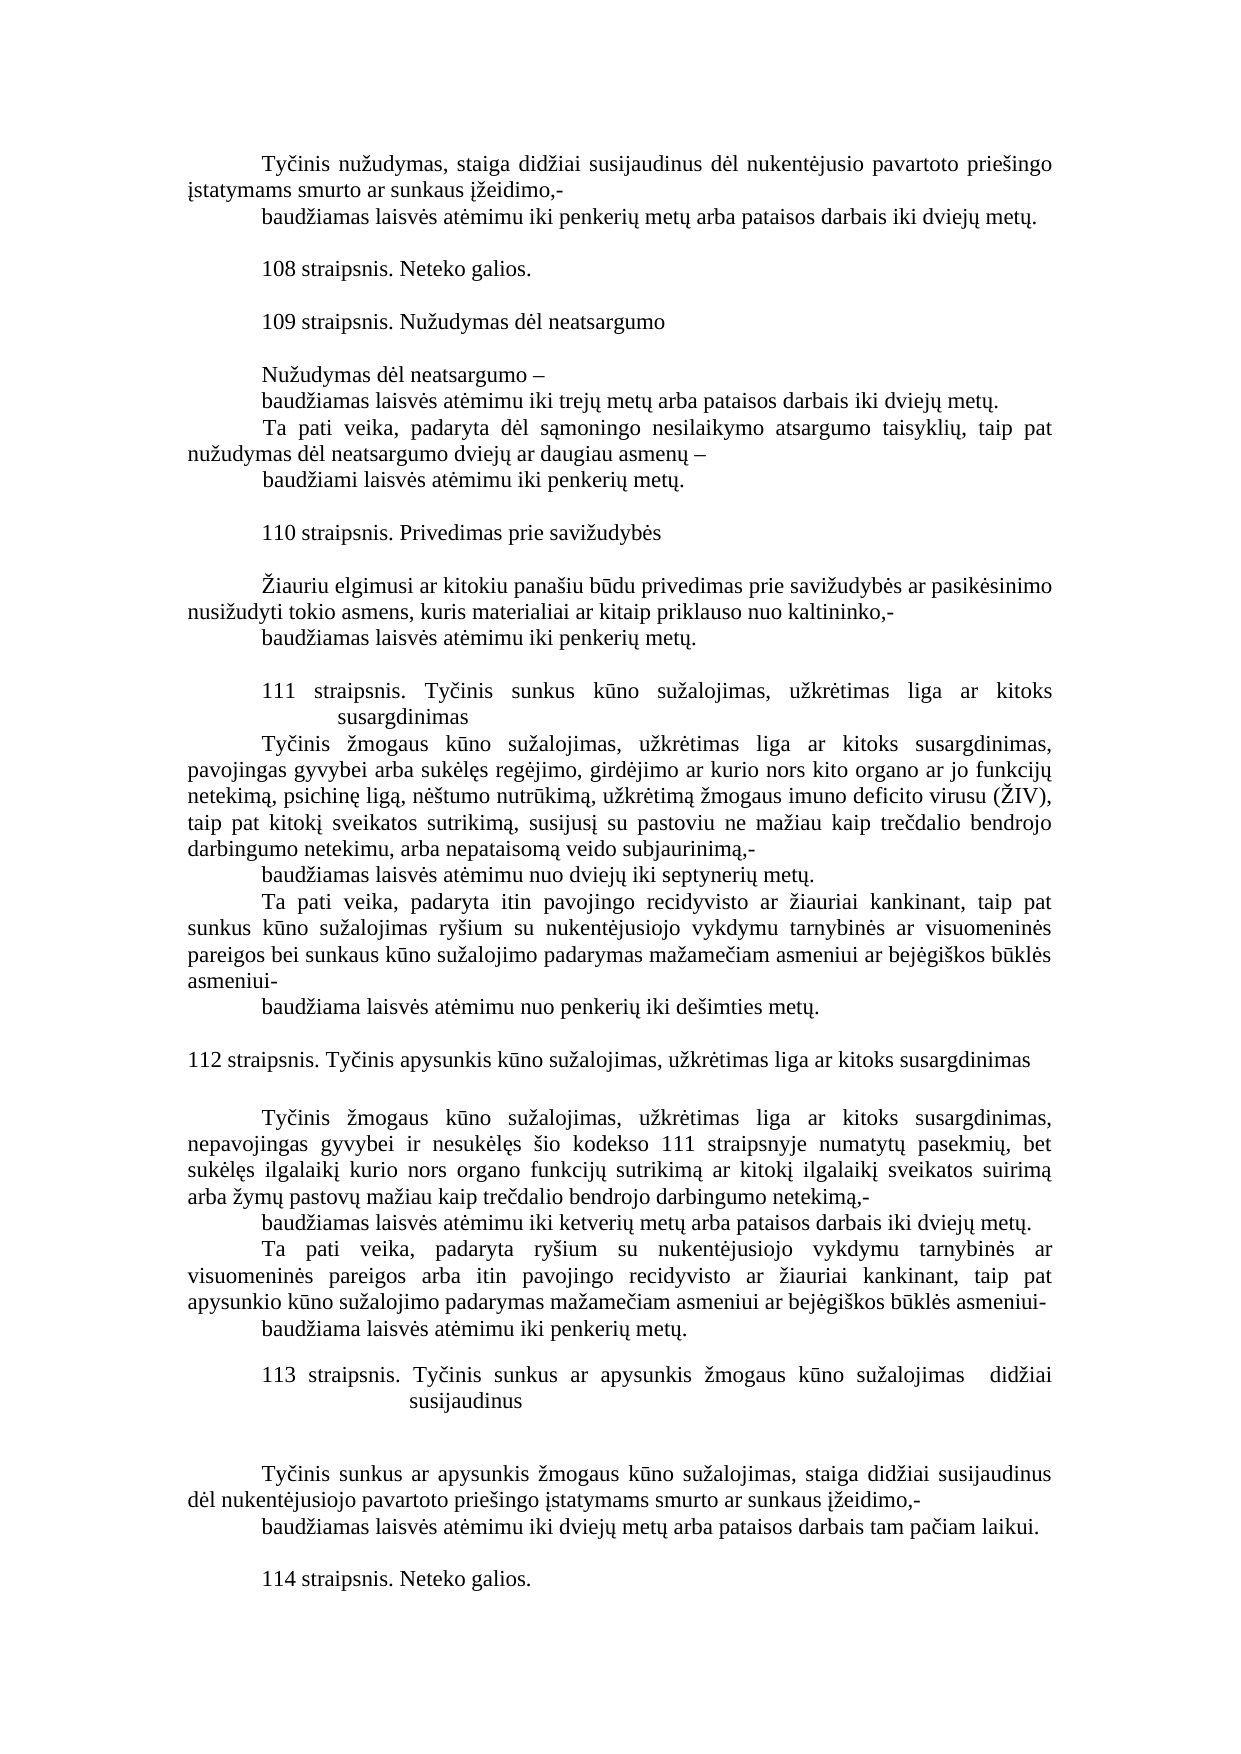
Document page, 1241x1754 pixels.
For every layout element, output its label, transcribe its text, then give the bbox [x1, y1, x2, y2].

text baudžiamas laisvės atėmimu iki penkerių metų. [187, 624, 1053, 651]
text 113 straipsnis. Tyčinis sunkus ar apysunkis žmogaus kūno sužalojimas didžiai susijaudinus [261, 1361, 1053, 1414]
text 114 straipsnis. Neteko galios. [207, 1565, 1053, 1592]
text baudžiamas laisvės atėmimu iki penkerių metų arba pataisos darbais iki dviejų metų. [187, 203, 1053, 229]
text Ta pati veika, padaryta dėl sąmoningo nesilaikymo atsargumo taisyklių, taip pat nužudymas dėl neatsargumo dviejų ar daugiau asmenų – [187, 413, 1053, 466]
text baudžiama laisvės atėmimu iki penkerių metų. [210, 1314, 1053, 1341]
text Žiauriu elgimusi ar kitokiu panašiu būdu privedimas prie savižudybės ar pasikėsinimo nusižudyti tokio asmens, kuris materialiai ar kitaip priklauso nuo kaltininko,- [187, 572, 1053, 624]
text Tyčinis nužudymas, staiga didžiai susijaudinus dėl nukentėjusio pavartoto priešingo įstatymams smurto ar sunkaus įžeidimo,- [187, 150, 1053, 203]
text Ta pati veika, padaryta itin pavojingo recidyvisto ar žiauriai kankinant, taip pat sunkus kūno sužalojimas ryšium su nukentėjusiojo vykdymu tarnybinės ar visuomeninės pareigos bei sunkaus kūno sužalojimo padarymas mažamečiam asmeniui ar bejėgiškos būklės asmeniui- [187, 888, 1053, 993]
text baudžiamas laisvės atėmimu iki dviejų metų arba pataisos darbais tam pačiam laikui. [187, 1513, 1053, 1539]
text 112 straipsnis. Tyčinis apysunkis kūno sužalojimas, užkrėtimas liga ar kitoks susargdinimas [187, 1046, 1053, 1072]
text Tyčinis sunkus ar apysunkis žmogaus kūno sužalojimas, staiga didžiai susijaudinus dėl nukentėjusiojo pavartoto priešingo įstatymams smurto ar sunkaus įžeidimo,- [187, 1460, 1053, 1513]
text Nužudymas dėl neatsargumo – [187, 361, 1053, 387]
text baudžiami laisvės atėmimu iki penkerių metų. [187, 466, 1053, 493]
text 108 straipsnis. Neteko galios. [206, 255, 1053, 282]
text baudžiamas laisvės atėmimu iki ketverių metų arba pataisos darbais iki dviejų metų. [187, 1209, 1053, 1236]
text Tyčinis žmogaus kūno sužalojimas, užkrėtimas liga ar kitoks susargdinimas, nepavojingas gyvybei ir nesukėlęs šio kodekso 111 straipsnyje numatytų pasekmių, bet sukėlęs ilgalaikį kurio nors organo funkcijų sutrikimą ar kitokį ilgalaikį sveikatos suirimą arba žymų pastovų mažiau kaip trečdalio bendrojo darbingumo netekimą,- [187, 1104, 1053, 1209]
text 111 straipsnis. Tyčinis sunkus kūno sužalojimas, užkrėtimas liga ar kitoks susargdinimas [261, 677, 1053, 730]
text baudžiama laisvės atėmimu nuo penkerių iki dešimties metų. [187, 993, 1053, 1020]
text 109 straipsnis. Nužudymas dėl neatsargumo [205, 308, 1053, 334]
text Tyčinis žmogaus kūno sužalojimas, užkrėtimas liga ar kitoks susargdinimas, pavojingas gyvybei arba sukėlęs regėjimo, girdėjimo ar kurio nors kito organo ar jo funkcijų netekimą, psichinę ligą, nėštumo nutrūkimą, užkrėtimą žmogaus imuno deficito virusu (ŽIV), taip pat kitokį sveikatos sutrikimą, susijusį su pastoviu ne mažiau kaip trečdalio bendrojo darbingumo netekimu, arba nepataisomą veido subjaurinimą,- [187, 730, 1053, 862]
text baudžiamas laisvės atėmimu iki trejų metų arba pataisos darbais iki dviejų metų. [187, 387, 1053, 413]
text baudžiamas laisvės atėmimu nuo dviejų iki septynerių metų. [187, 862, 1053, 888]
text Ta pati veika, padaryta ryšium su nukentėjusiojo vykdymu tarnybinės ar visuomeninės pareigos arba itin pavojingo recidyvisto ar žiauriai kankinant, taip pat apysunkio kūno sužalojimo padarymas mažamečiam asmeniui ar bejėgiškos būklės asmeniui- [187, 1236, 1053, 1314]
text 110 straipsnis. Privedimas prie savižudybės [207, 519, 1053, 545]
